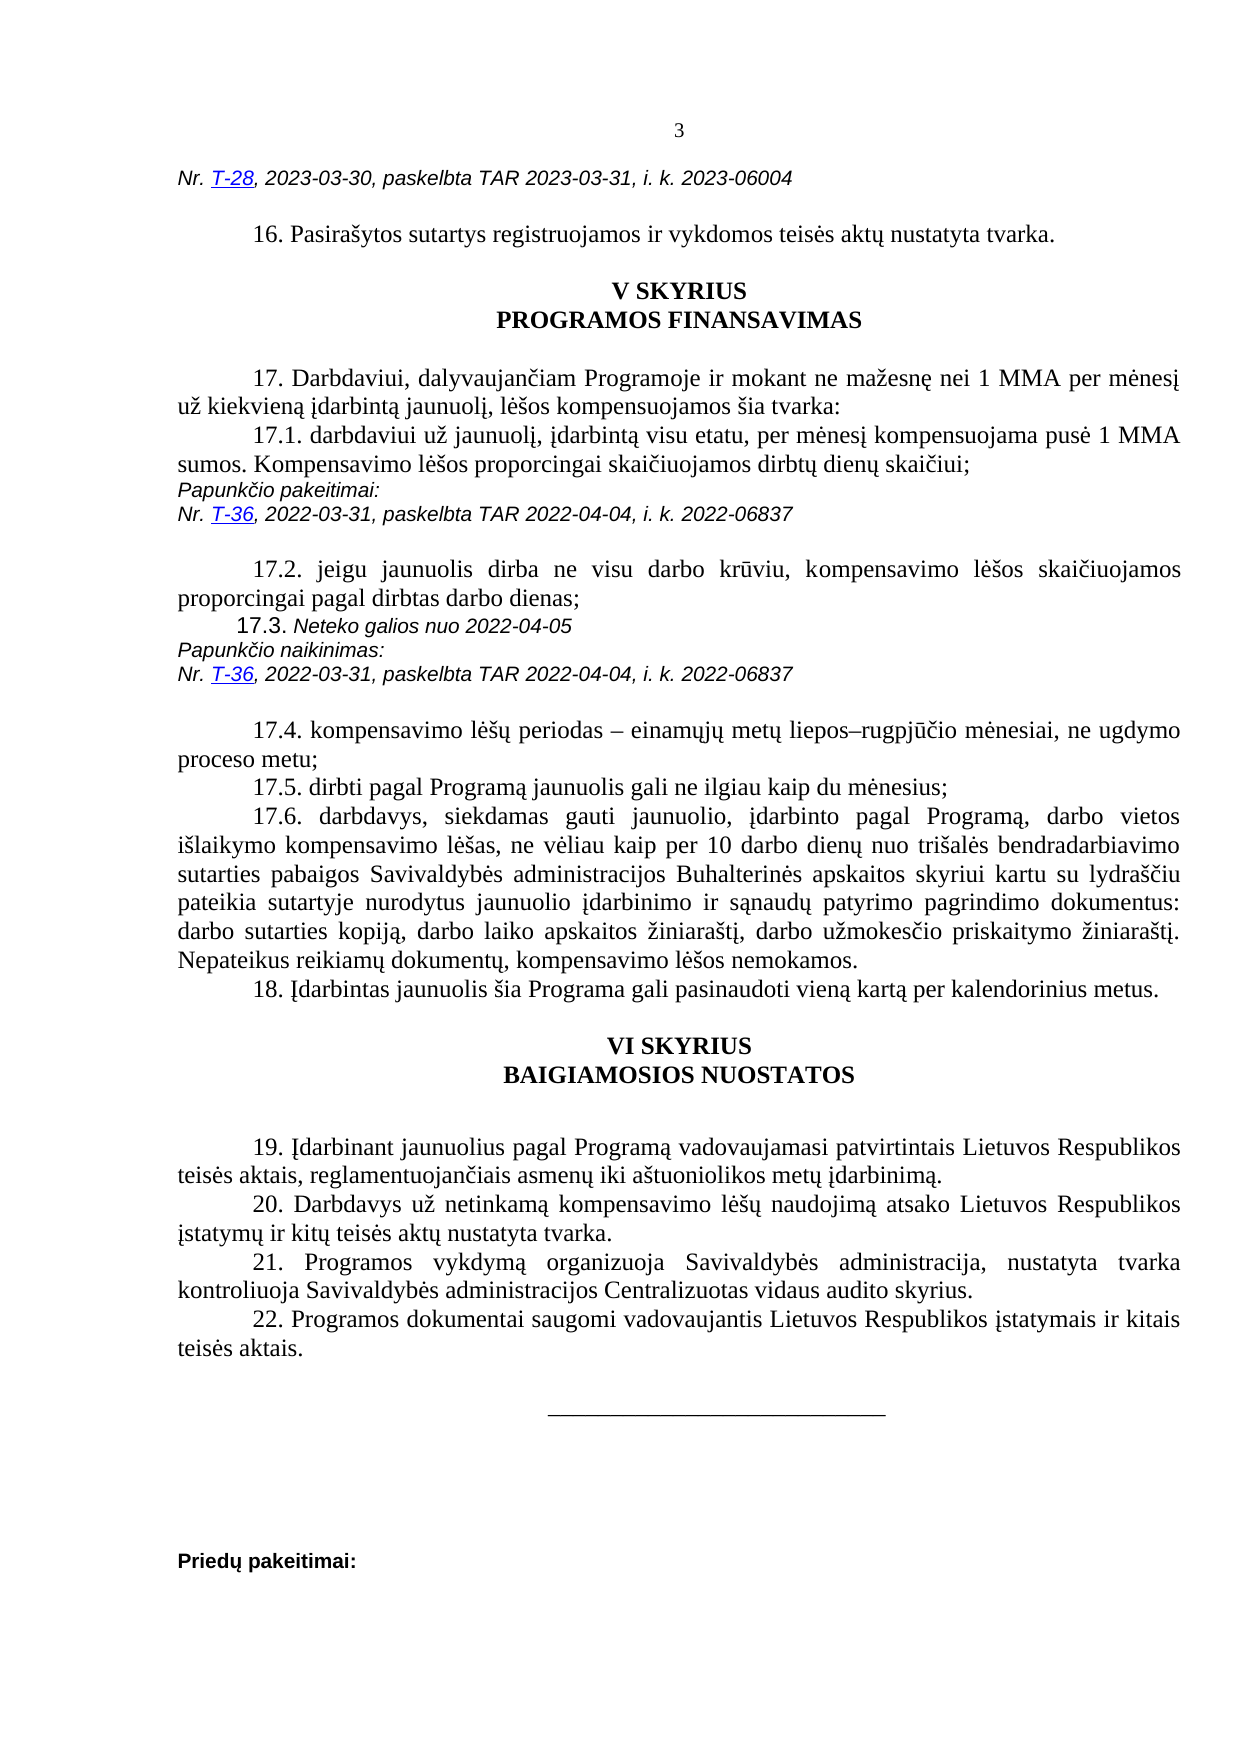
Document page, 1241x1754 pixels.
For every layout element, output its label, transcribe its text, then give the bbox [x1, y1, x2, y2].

text Priedų pakeitimai: [177, 1549, 1181, 1573]
text VI SKYRIUS [177, 1031, 1181, 1060]
text 17.2. jeigu jaunuolis dirba ne visu darbo krūviu, kompensavimo lėšos skaičiuojamos proporcingai pagal dirbtas darbo dienas; [177, 554, 1181, 612]
text 17.5. dirbti pagal Programą jaunuolis gali ne ilgiau kaip du mėnesius; [177, 772, 1181, 801]
text 17.3. Neteko galios nuo 2022-04-05 [177, 612, 1181, 638]
text Nr. T-36, 2022-03-31, paskelbta TAR 2022-04-04, i. k. 2022-06837 [177, 662, 1181, 686]
text V SKYRIUS [177, 276, 1181, 305]
text PROGRAMOS FINANSAVIMAS [177, 305, 1181, 334]
text ___________________________ [177, 1391, 1181, 1419]
text Papunkčio naikinimas: [177, 638, 1181, 662]
text Papunkčio pakeitimai: [177, 478, 1181, 502]
text 17.1. darbdaviui už jaunuolį, įdarbintą visu etatu, per mėnesį kompensuojama pusė 1 MMA sumos. Kompensavimo lėšos proporcingai skaičiuojamos dirbtų dienų skaičiui; [177, 420, 1181, 478]
text 17.6. darbdavys, siekdamas gauti jaunuolio, įdarbinto pagal Programą, darbo vietos išlaikymo kompensavimo lėšas, ne vėliau kaip per 10 darbo dienų nuo trišalės bendradarbiavimo sutarties pabaigos Savivaldybės administracijos Buhalterinės apskaitos skyriui kartu su lydraščiu pateikia sutartyje nurodytus jaunuolio įdarbinimo ir sąnaudų patyrimo pagrindimo dokumentus: darbo sutarties kopiją, darbo laiko apskaitos žiniaraštį, darbo užmokesčio priskaitymo žiniaraštį. Nepateikus reikiamų dokumentų, kompensavimo lėšos nemokamos. [177, 801, 1181, 974]
text 17.4. kompensavimo lėšų periodas – einamųjų metų liepos–rugpjūčio mėnesiai, ne ugdymo proceso metu; [177, 715, 1181, 772]
text 17. Darbdaviui, dalyvaujančiam Programoje ir mokant ne mažesnę nei 1 MMA per mėnesį už kiekvieną įdarbintą jaunuolį, lėšos kompensuojamos šia tvarka: [177, 363, 1181, 420]
text 20. Darbdavys už netinkamą kompensavimo lėšų naudojimą atsako Lietuvos Respublikos įstatymų ir kitų teisės aktų nustatyta tvarka. [177, 1189, 1181, 1247]
text 22. Programos dokumentai saugomi vadovaujantis Lietuvos Respublikos įstatymais ir kitais teisės aktais. [177, 1304, 1181, 1362]
text BAIGIAMOSIOS NUOSTATOS [177, 1060, 1181, 1089]
text 16. Pasirašytos sutartys registruojamos ir vykdomos teisės aktų nustatyta tvarka. [177, 219, 1181, 248]
text Nr. T-28, 2023-03-30, paskelbta TAR 2023-03-31, i. k. 2023-06004 [177, 166, 1181, 190]
text 19. Įdarbinant jaunuolius pagal Programą vadovaujamasi patvirtintais Lietuvos Respublikos teisės aktais, reglamentuojančiais asmenų iki aštuoniolikos metų įdarbinimą. [177, 1132, 1181, 1189]
text Nr. T-36, 2022-03-31, paskelbta TAR 2022-04-04, i. k. 2022-06837 [177, 502, 1181, 526]
text 18. Įdarbintas jaunuolis šia Programa gali pasinaudoti vieną kartą per kalendorinius metus. [177, 974, 1181, 1002]
text 21. Programos vykdymą organizuoja Savivaldybės administracija, nustatyta tvarka kontroliuoja Savivaldybės administracijos Centralizuotas vidaus audito skyrius. [177, 1247, 1181, 1304]
